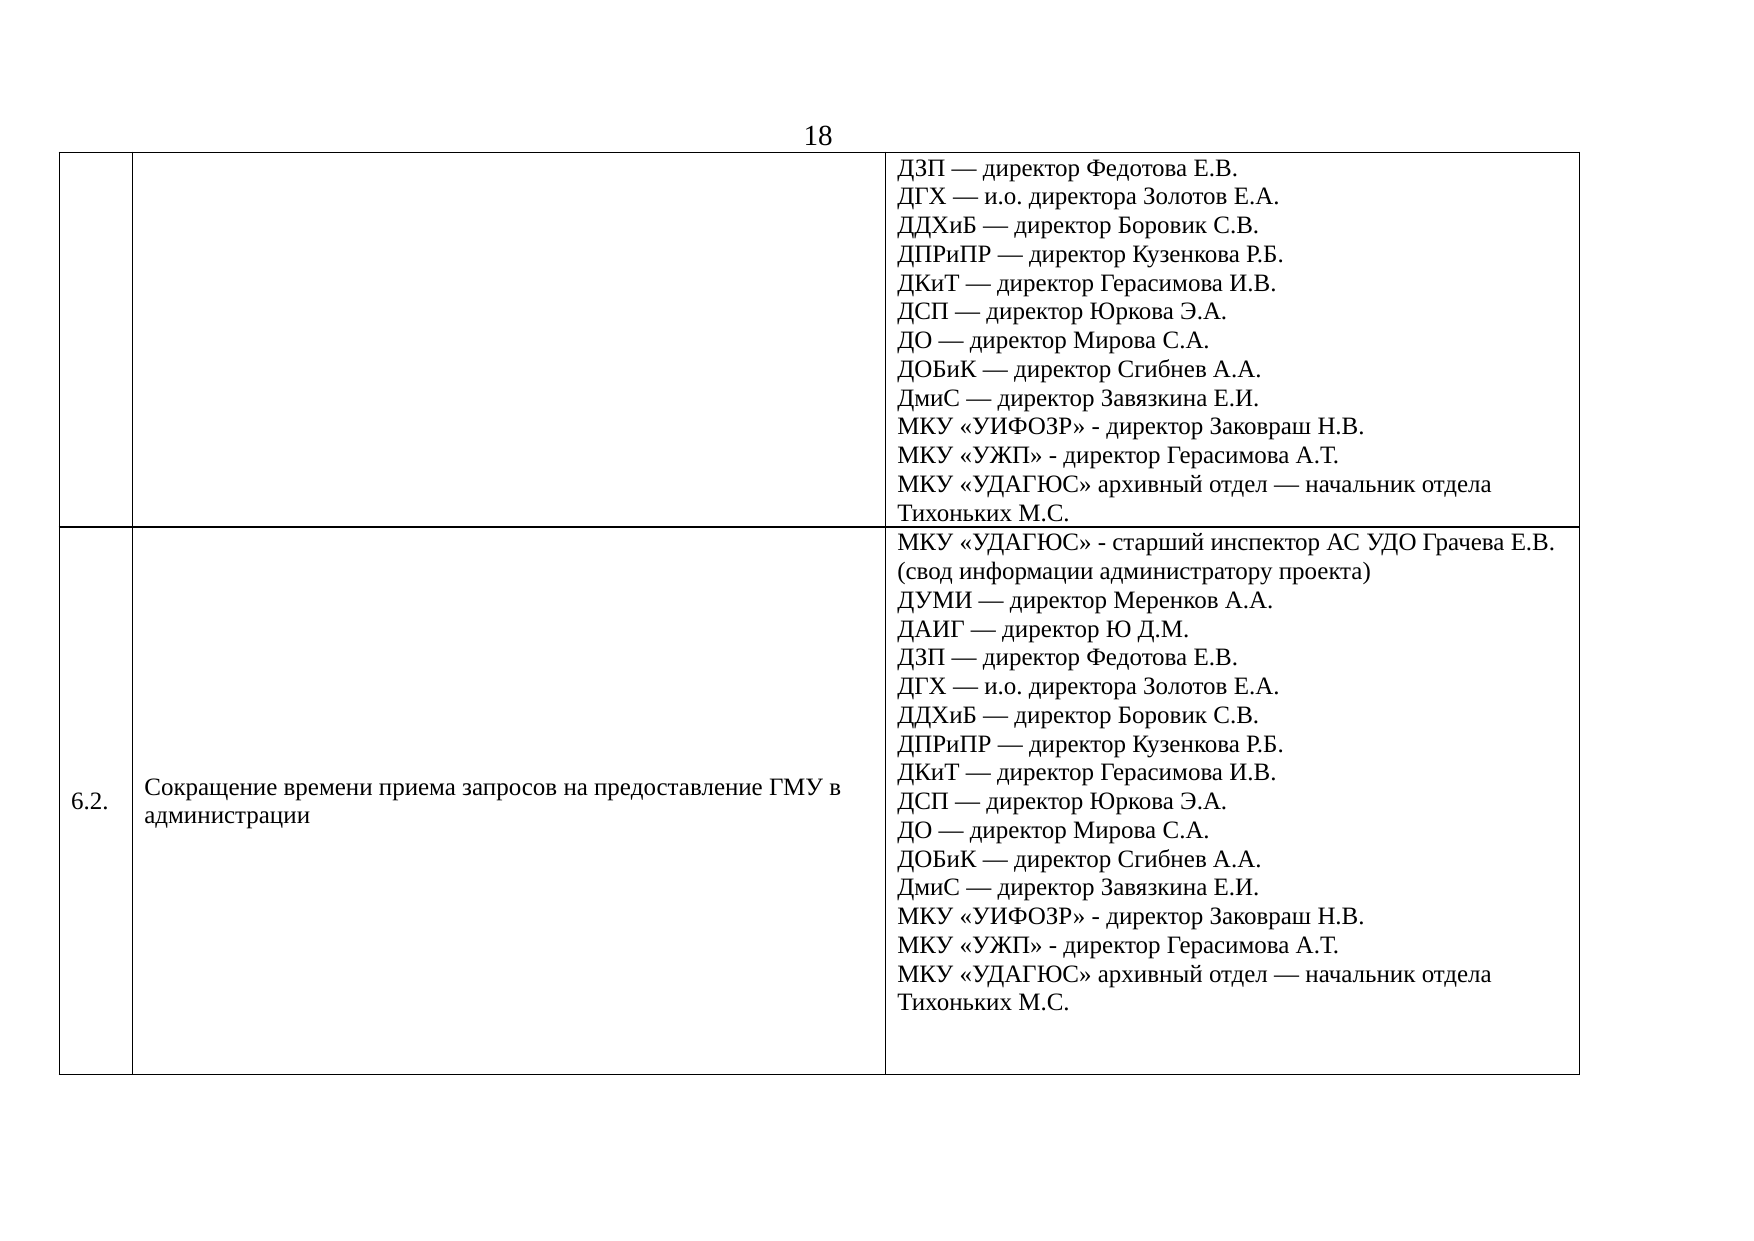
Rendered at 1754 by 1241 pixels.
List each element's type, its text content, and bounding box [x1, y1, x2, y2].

table_cell Сокращение времени приема запросов на предоставление ГМУ в администрации [133, 528, 885, 1074]
table_cell [133, 153, 885, 526]
table_cell ДЗП — директор Федотова Е.В. ДГХ — и.о. директора Золотов Е.А. ДДХиБ — директор Боровик С.В. ДПРиПР — директор Кузенкова Р.Б. ДКиТ — директор Герасимова И.В. ДСП — директор Юркова Э.А. ДО — директор Мирова С.А. ДОБиК — директор Сгибнев А.А. ДмиС — директор Завязкина Е.И. МКУ «УИФОЗР» - директор Заковраш Н.В. МКУ «УЖП» - директор Герасимова А.Т. МКУ «УДАГЮС» архивный отдел — начальник отдела Тихоньких М.С. [886, 153, 1579, 526]
table_cell 6.2. [60, 528, 132, 1074]
table_cell МКУ «УДАГЮС» - старший инспектор АС УДО Грачева Е.В. (свод информации администратору проекта) ДУМИ — директор Меренков А.А. ДАИГ — директор Ю Д.М. ДЗП — директор Федотова Е.В. ДГХ — и.о. директора Золотов Е.А. ДДХиБ — директор Боровик С.В. ДПРиПР — директор Кузенкова Р.Б. ДКиТ — директор Герасимова И.В. ДСП — директор Юркова Э.А. ДО — директор Мирова С.А. ДОБиК — директор Сгибнев А.А. ДмиС — директор Завязкина Е.И. МКУ «УИФОЗР» - директор Заковраш Н.В. МКУ «УЖП» - директор Герасимова А.Т. МКУ «УДАГЮС» архивный отдел — начальник отдела Тихоньких М.С. [886, 528, 1579, 1074]
table_cell [60, 153, 132, 526]
